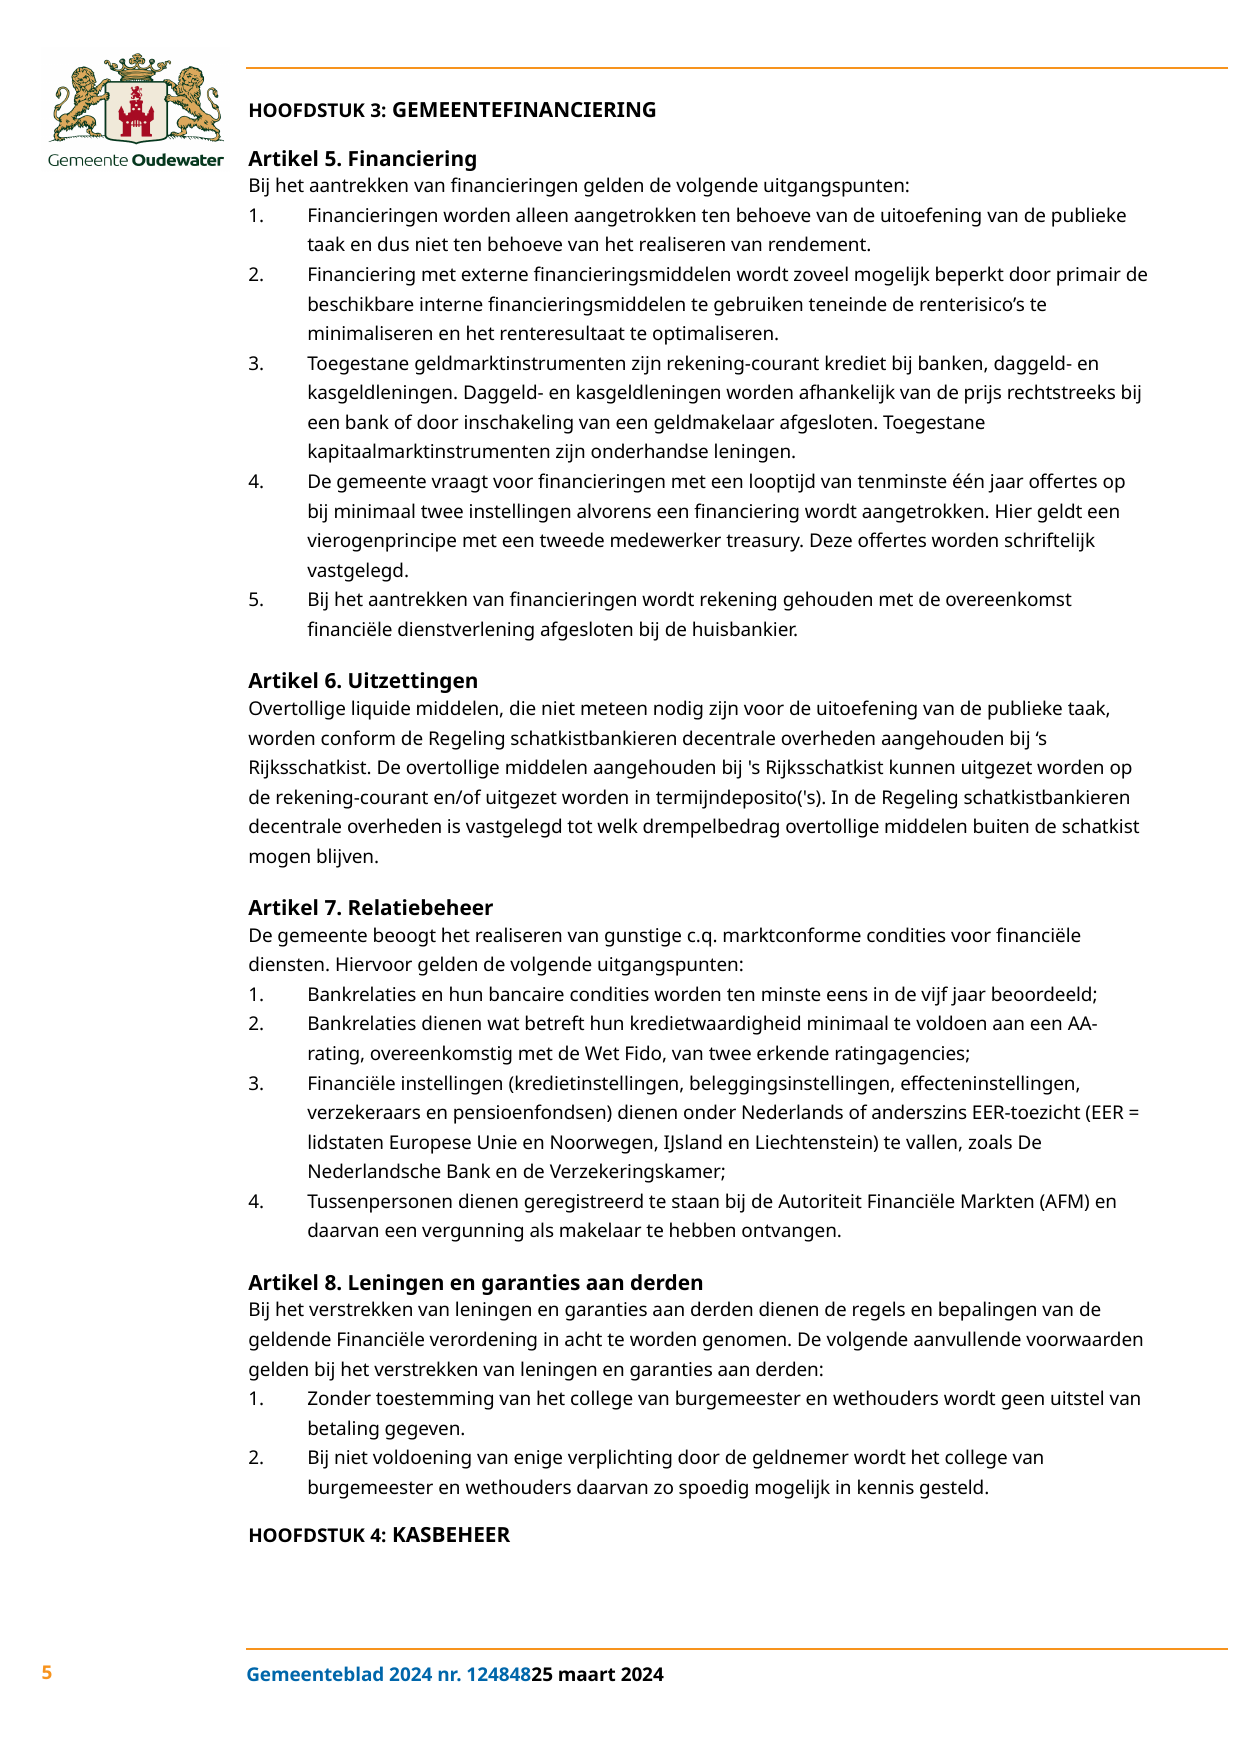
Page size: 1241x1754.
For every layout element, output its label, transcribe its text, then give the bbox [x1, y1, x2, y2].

list Financieringen worden alleen aangetrokken ten behoeve van de uitoefening van de publieke taak en dus niet ten behoeve van het realiseren van rendement. [248, 202, 1152, 257]
text De gemeente beoogt het realiseren van gunstige c.q. marktconforme condities voor financiële diensten. Hiervoor gelden de volgende uitgangspunten: [248, 922, 1152, 977]
text Artikel 5. Financiering [248, 144, 1152, 172]
list De gemeente vraagt voor financieringen met een looptijd van tenminste één jaar offertes op bij minimaal twee instellingen alvorens een financiering wordt aangetrokken. Hier geldt een vierogenprincipe met een tweede medewerker treasury. Deze offertes worden schriftelijk vastgelegd. [248, 468, 1152, 583]
text Overtollige liquide middelen, die niet meteen nodig zijn voor de uitoefening van de publieke taak, worden conform de Regeling schatkistbankieren decentrale overheden aangehouden bij ‘s Rijksschatkist. De overtollige middelen aangehouden bij 's Rijksschatkist kunnen uitgezet worden op de rekening-courant en/of uitgezet worden in termijndeposito('s). In de Regeling schatkistbankieren decentrale overheden is vastgelegd tot welk drempelbedrag overtollige middelen buiten de schatkist mogen blijven. [248, 695, 1152, 869]
list Financiering met externe financieringsmiddelen wordt zoveel mogelijk beperkt door primair de beschikbare interne financieringsmiddelen te gebruiken teneinde de renterisico’s te minimaliseren en het renteresultaat te optimaliseren. [248, 261, 1152, 346]
text HOOFDSTUK 4: KASBEHEER [248, 1520, 1152, 1548]
text Artikel 8. Leningen en garanties aan derden [248, 1268, 1152, 1297]
list Bankrelaties en hun bancaire condities worden ten minste eens in de vijf jaar beoordeeld; [248, 981, 1152, 1007]
text Artikel 6. Uitzettingen [248, 667, 1152, 695]
text Artikel 7. Relatiebeheer [248, 893, 1152, 922]
list Bij het aantrekken van financieringen wordt rekening gehouden met de overeenkomst financiële dienstverlening afgesloten bij de huisbankier. [248, 587, 1152, 642]
picture [41, 47, 231, 172]
text Bij het verstrekken van leningen en garanties aan derden dienen de regels en bepalingen van de geldende Financiële verordening in acht te worden genomen. De volgende aanvullende voorwaarden gelden bij het verstrekken van leningen en garanties aan derden: [248, 1297, 1152, 1381]
list Bankrelaties dienen wat betreft hun kredietwaardigheid minimaal te voldoen aan een AA-rating, overeenkomstig met de Wet Fido, van twee erkende ratingagencies; [248, 1011, 1152, 1066]
list Tussenpersonen dienen geregistreerd te staan bij de Autoriteit Financiële Markten (AFM) en daarvan een vergunning als makelaar te hebben ontvangen. [248, 1188, 1152, 1243]
list Bij niet voldoening van enige verplichting door de geldnemer wordt het college van burgemeester en wethouders daarvan zo spoedig mogelijk in kennis gesteld. [248, 1444, 1152, 1500]
list Toegestane geldmarktinstrumenten zijn rekening-courant krediet bij banken, daggeld- en kasgeldleningen. Daggeld- en kasgeldleningen worden afhankelijk van de prijs rechtstreeks bij een bank of door inschakeling van een geldmakelaar afgesloten. Toegestane kapitaalmarktinstrumenten zijn onderhandse leningen. [248, 350, 1152, 464]
text HOOFDSTUK 3: GEMEENTEFINANCIERING [248, 95, 1152, 123]
text Bij het aantrekken van financieringen gelden de volgende uitgangspunten: [248, 172, 1152, 198]
list Financiële instellingen (kredietinstellingen, beleggingsinstellingen, effecteninstellingen, verzekeraars en pensioenfondsen) dienen onder Nederlands of anderszins EER-toezicht (EER = lidstaten Europese Unie en Noorwegen, IJsland en Liechtenstein) te vallen, zoals De Nederlandsche Bank en de Verzekeringskamer; [248, 1070, 1152, 1184]
list Zonder toestemming van het college van burgemeester en wethouders wordt geen uitstel van betaling gegeven. [248, 1385, 1152, 1441]
